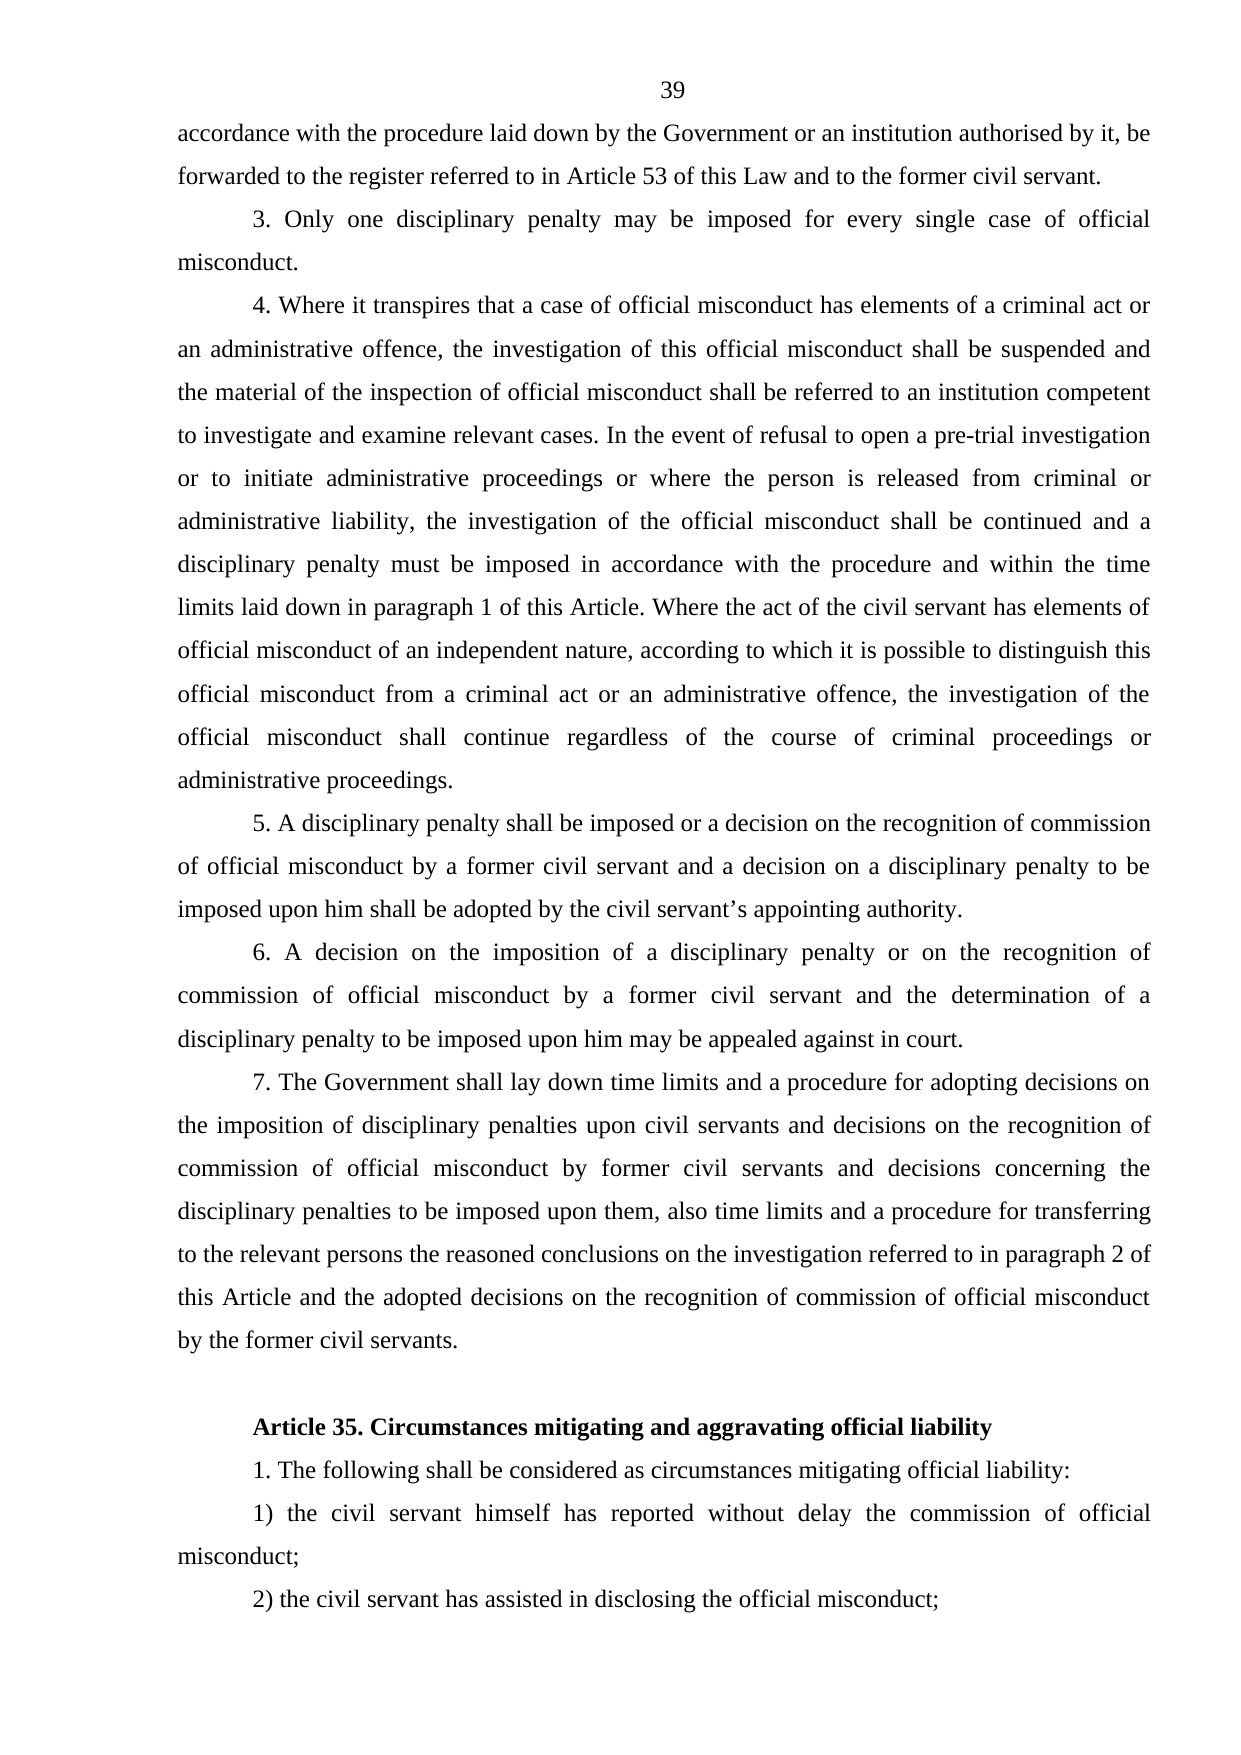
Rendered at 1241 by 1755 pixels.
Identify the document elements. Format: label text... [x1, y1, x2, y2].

text 1) the civil servant himself has reported without delay the commission of official misconduct; [177, 1498, 1152, 1570]
text 1. The following shall be considered as circumstances mitigating official liability: [177, 1455, 1152, 1484]
text 2) the civil servant has assisted in disclosing the official misconduct; [177, 1584, 1152, 1613]
text 3. Only one disciplinary penalty may be imposed for every single case of official misconduct. [177, 204, 1152, 276]
text 6. A decision on the imposition of a disciplinary penalty or on the recognition of commission of official misconduct by a former civil servant and the determination of a disciplinary penalty to be imposed upon him may be appealed against in court. [177, 937, 1152, 1052]
text 4. Where it transpires that a case of official misconduct has elements of a criminal act or an administrative offence, the investigation of this official misconduct shall be suspended and the material of the inspection of official misconduct shall be referred to an institution competent to investigate and examine relevant cases. In the event of refusal to open a pre-trial investigation or to initiate administrative proceedings or where the person is released from criminal or administrative liability, the investigation of the official misconduct shall be continued and a disciplinary penalty must be imposed in accordance with the procedure and within the time limits laid down in paragraph 1 of this Article. Where the act of the civil servant has elements of official misconduct of an independent nature, according to which it is possible to distinguish this official misconduct from a criminal act or an administrative offence, the investigation of the official misconduct shall continue regardless of the course of criminal proceedings or administrative proceedings. [177, 291, 1152, 794]
text Article 35. Circumstances mitigating and aggravating official liability [177, 1412, 1152, 1441]
text 5. A disciplinary penalty shall be imposed or a decision on the recognition of commission of official misconduct by a former civil servant and a decision on a disciplinary penalty to be imposed upon him shall be adopted by the civil servant’s appointing authority. [177, 808, 1152, 923]
text 7. The Government shall lay down time limits and a procedure for adopting decisions on the imposition of disciplinary penalties upon civil servants and decisions on the recognition of commission of official misconduct by former civil servants and decisions concerning the disciplinary penalties to be imposed upon them, also time limits and a procedure for transferring to the relevant persons the reasoned conclusions on the investigation referred to in paragraph 2 of this Article and the adopted decisions on the recognition of commission of official misconduct by the former civil servants. [177, 1067, 1152, 1354]
text accordance with the procedure laid down by the Government or an institution authorised by it, be forwarded to the register referred to in Article 53 of this Law and to the former civil servant. [177, 118, 1152, 190]
